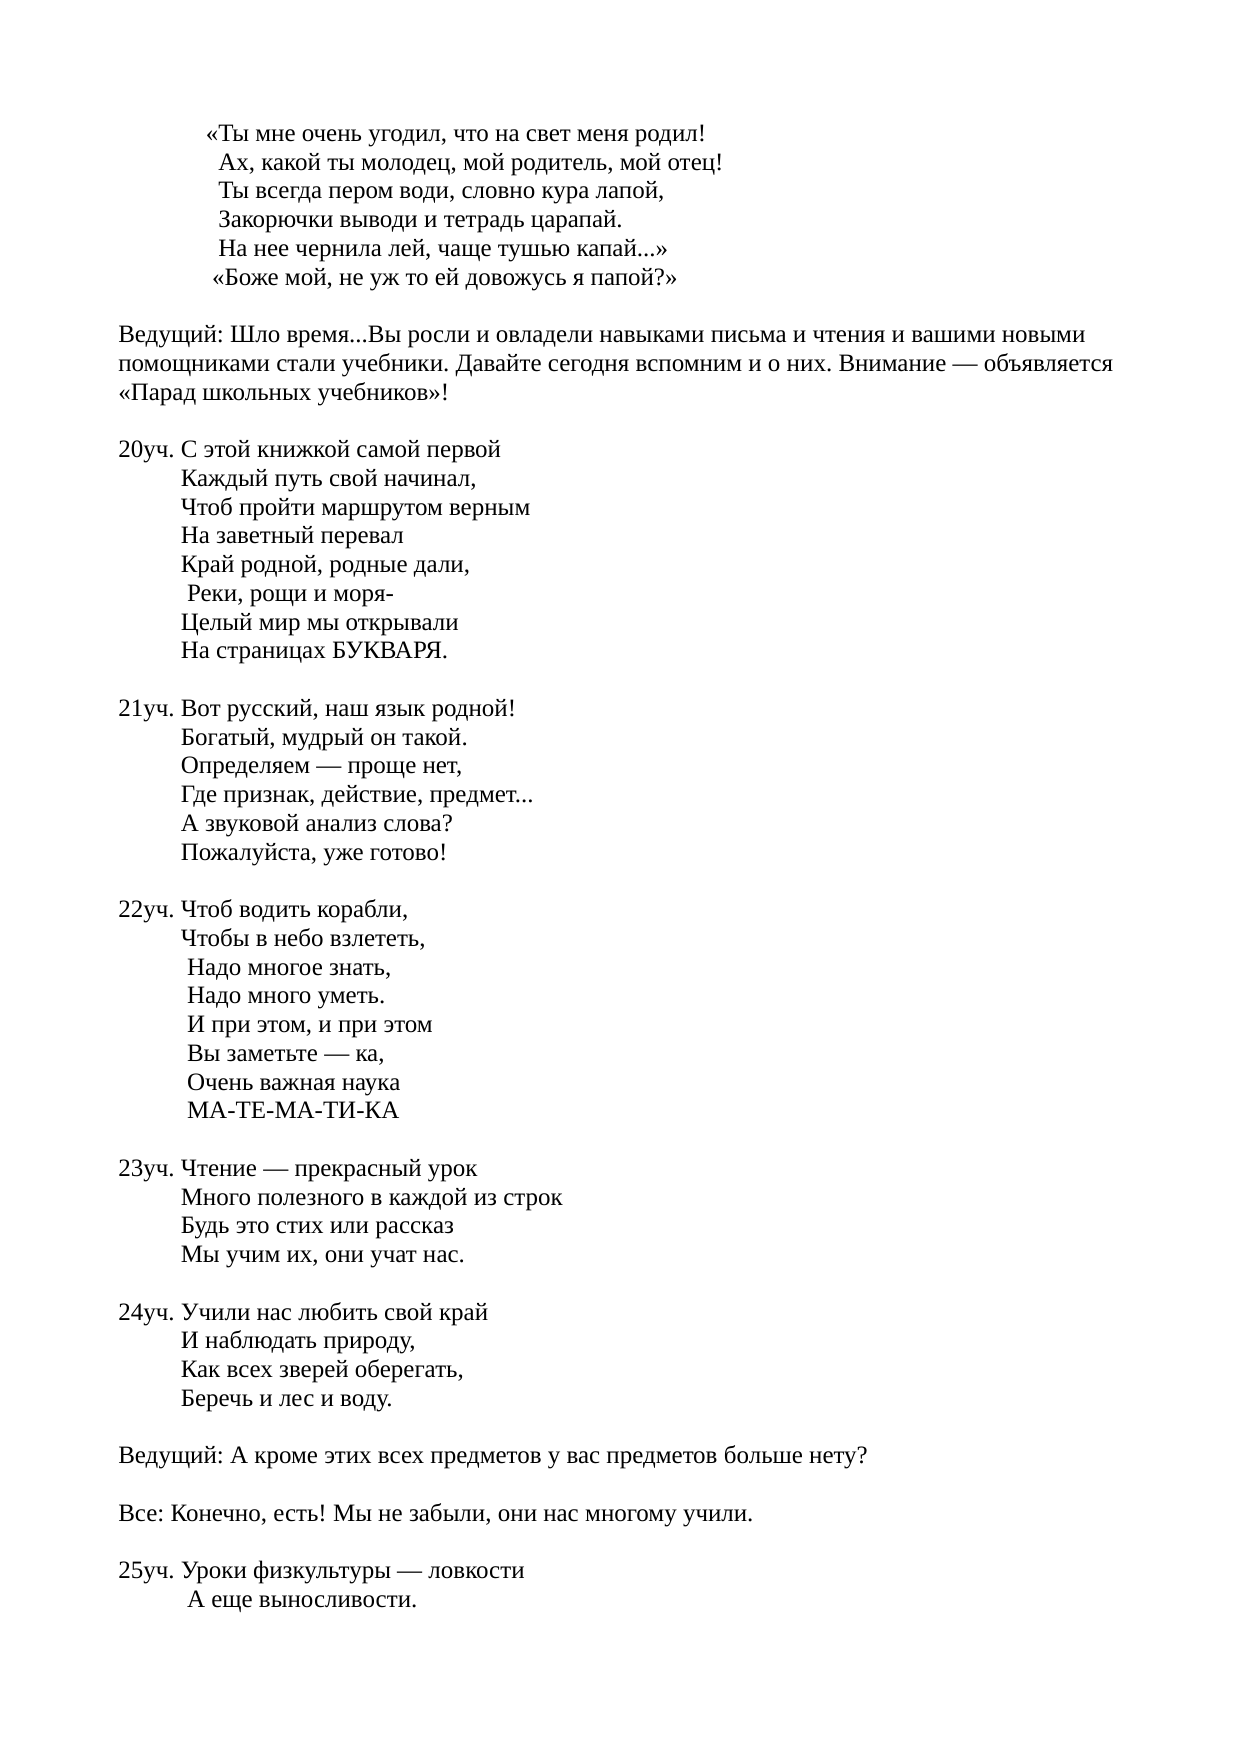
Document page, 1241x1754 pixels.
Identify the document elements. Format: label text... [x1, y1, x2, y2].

text Каждый путь свой начинал, [118, 463, 1122, 492]
text МА-ТЕ-МА-ТИ-КА [118, 1096, 1122, 1124]
text Определяем — проще нет, [118, 751, 1122, 779]
text Все: Конечно, есть! Мы не забыли, они нас многому учили. [118, 1498, 1122, 1527]
text Чтобы в небо взлететь, [118, 923, 1122, 952]
text 25уч. Уроки физкультуры — ловкости [118, 1556, 1122, 1584]
text Целый мир мы открывали [118, 607, 1122, 636]
text Много полезного в каждой из строк [118, 1182, 1122, 1211]
text Ведущий: А кроме этих всех предметов у вас предметов больше нету? [118, 1441, 1122, 1469]
text Ты всегда пером води, словно кура лапой, [118, 176, 1122, 204]
text Беречь и лес и воду. [118, 1383, 1122, 1412]
text Очень важная наука [118, 1067, 1122, 1096]
text Как всех зверей оберегать, [118, 1354, 1122, 1383]
text А звуковой анализ слова? [118, 808, 1122, 837]
text Мы учим их, они учат нас. [118, 1239, 1122, 1268]
text Пожалуйста, уже готово! [118, 837, 1122, 866]
text На заветный перевал [118, 521, 1122, 549]
text Ведущий: Шло время...Вы росли и овладели навыками письма и чтения и вашими новыми помощниками стали учебники. Давайте сегодня вспомним и о них. Внимание — объявляется «Парад школьных учебников»! [118, 319, 1122, 406]
text И при этом, и при этом [118, 1009, 1122, 1038]
text Край родной, родные дали, [118, 549, 1122, 578]
text Надо много уметь. [118, 981, 1122, 1009]
text Вы заметьте — ка, [118, 1038, 1122, 1067]
text 23уч. Чтение — прекрасный урок [118, 1153, 1122, 1182]
text Надо многое знать, [118, 952, 1122, 981]
text Ах, какой ты молодец, мой родитель, мой отец! [118, 147, 1122, 176]
text Богатый, мудрый он такой. [118, 722, 1122, 751]
text 21уч. Вот русский, наш язык родной! [118, 693, 1122, 722]
text 24уч. Учили нас любить свой край [118, 1297, 1122, 1326]
text 20уч. С этой книжкой самой первой [118, 434, 1122, 463]
text «Ты мне очень угодил, что на свет меня родил! [118, 118, 1122, 147]
text Где признак, действие, предмет... [118, 779, 1122, 808]
text Реки, рощи и моря- [118, 578, 1122, 607]
text Чтоб пройти маршрутом верным [118, 492, 1122, 521]
text «Боже мой, не уж то ей довожусь я папой?» [118, 262, 1122, 291]
text Будь это стих или рассказ [118, 1211, 1122, 1239]
text На страницах БУКВАРЯ. [118, 636, 1122, 664]
text На нее чернила лей, чаще тушью капай...» [118, 233, 1122, 262]
text Закорючки выводи и тетрадь царапай. [118, 204, 1122, 233]
text А еще выносливости. [118, 1584, 1122, 1613]
text И наблюдать природу, [118, 1326, 1122, 1354]
text 22уч. Чтоб водить корабли, [118, 894, 1122, 923]
